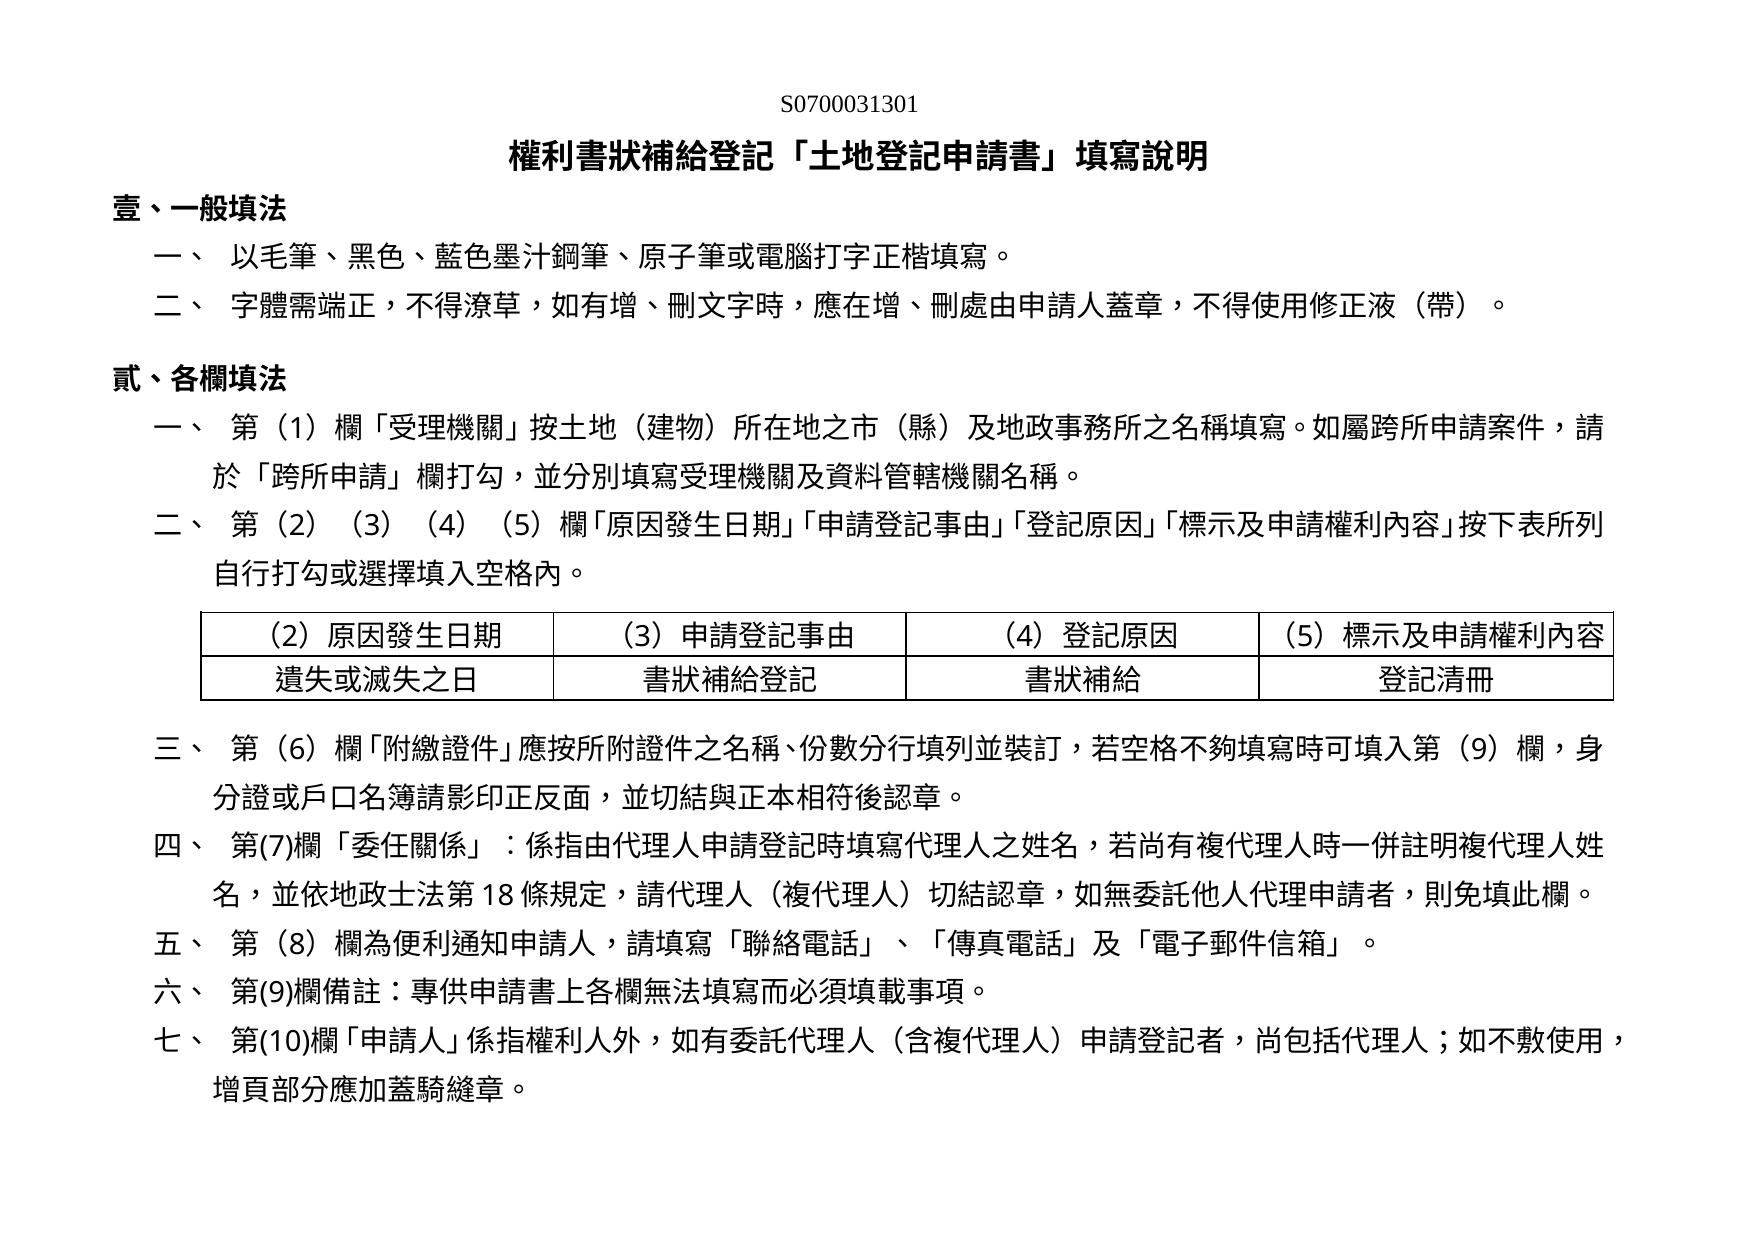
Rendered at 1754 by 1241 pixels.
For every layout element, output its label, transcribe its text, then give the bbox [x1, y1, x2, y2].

list 第(7)欄「委任關係」︰係指由代理人申請登記時填寫代理人之姓名，若尚有複代理人時一併註明複代理人姓名，並依地政士法第18條規定，請代理人（複代理人）切結認章，如無委託他人代理申請者，則免填此欄。 [153, 823, 1604, 914]
table_cell 書狀補給登記 [554, 657, 905, 699]
table_cell 登記清冊 [1260, 657, 1613, 699]
list 字體需端正，不得潦草，如有增、刪文字時，應在增、刪處由申請人蓋章，不得使用修正液（帶）。 [153, 282, 1604, 325]
list 第（2）（3）（4）（5）欄「原因發生日期」「申請登記事由」「登記原因」「標示及申請權利內容」按下表所列自行打勾或選擇填入空格內。 [153, 502, 1604, 593]
text 權利書狀補給登記「土地登記申請書」填寫說明 [112, 130, 1604, 178]
table_header （4）登記原因 [907, 613, 1258, 655]
table_cell 遺失或滅失之日 [202, 657, 553, 699]
list 以毛筆、黑色、藍色墨汁鋼筆、原子筆或電腦打字正楷填寫。 [153, 234, 1604, 276]
table_header （2）原因發生日期 [202, 613, 553, 655]
list 第(10)欄「申請人」係指權利人外，如有委託代理人（含複代理人）申請登記者，尚包括代理人；如不敷使用，增頁部分應加蓋騎縫章。 [153, 1018, 1604, 1109]
table_header （5）標示及申請權利內容 [1260, 613, 1613, 655]
list 第（8）欄為便利通知申請人，請填寫「聯絡電話」、「傳真電話」及「電子郵件信箱」。 [153, 920, 1604, 963]
list 第（1）欄「受理機關」按土地（建物）所在地之市（縣）及地政事務所之名稱填寫。如屬跨所申請案件，請於「跨所申請」欄打勾，並分別填寫受理機關及資料管轄機關名稱。 [153, 404, 1604, 495]
text 壹、一般填法 [112, 185, 1604, 228]
list 第（6）欄「附繳證件」應按所附證件之名稱、份數分行填列並裝訂，若空格不夠填寫時可填入第（9）欄，身分證或戶口名簿請影印正反面，並切結與正本相符後認章。 [153, 726, 1604, 817]
text 貳、各欄填法 [112, 356, 1604, 398]
table_cell 書狀補給 [907, 657, 1258, 699]
table_header （3）申請登記事由 [554, 613, 905, 655]
list 第(9)欄備註：專供申請書上各欄無法填寫而必須填載事項。 [153, 969, 1604, 1011]
